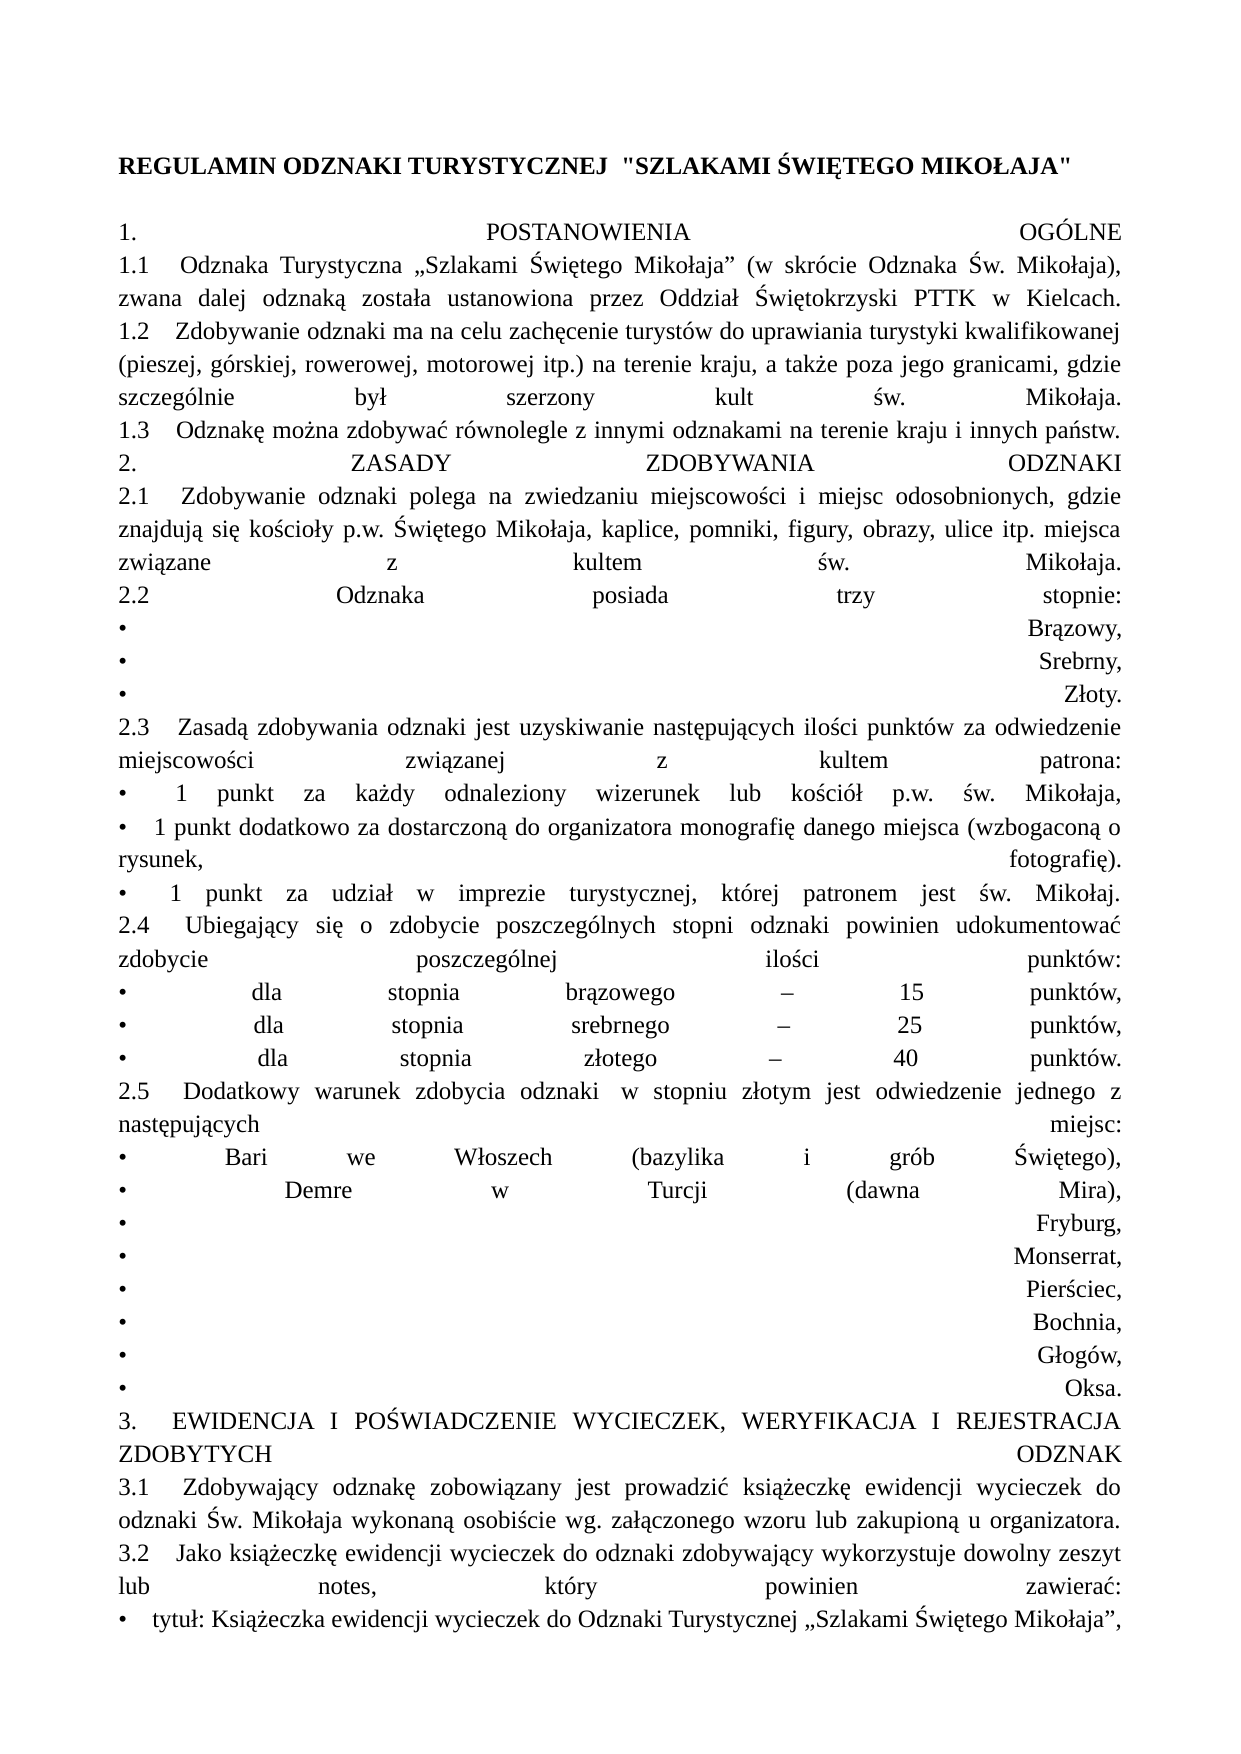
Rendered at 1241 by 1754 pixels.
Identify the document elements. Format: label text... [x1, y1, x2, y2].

text 1. POSTANOWIENIA OGÓLNE 1.1 Odznaka Turystyczna „Szlakami Świętego Mikołaja” (w skrócie Odznaka Św. Mikołaja), zwana dalej odznaką została ustanowiona przez Oddział Świętokrzyski PTTK w Kielcach. 1.2 Zdobywanie odznaki ma na celu zachęcenie turystów do uprawiania turystyki kwalifikowanej (pieszej, górskiej, rowerowej, motorowej itp.) na terenie kraju, a także poza jego granicami, gdzie szczególnie był szerzony kult św. Mikołaja. 1.3 Odznakę można zdobywać równolegle z innymi odznakami na terenie kraju i innych państw. 2. ZASADY ZDOBYWANIA ODZNAKI 2.1 Zdobywanie odznaki polega na zwiedzaniu miejscowości i miejsc odosobnionych, gdzie znajdują się kościoły p.w. Świętego Mikołaja, kaplice, pomniki, figury, obrazy, ulice itp. miejsca związane z kultem św. Mikołaja. 2.2 Odznaka posiada trzy stopnie: • Brązowy, • Srebrny, • Złoty. 2.3 Zasadą zdobywania odznaki jest uzyskiwanie następujących ilości punktów za odwiedzenie miejscowości związanej z kultem patrona: • 1 punkt za każdy odnaleziony wizerunek lub kościół p.w. św. Mikołaja, • 1 punkt dodatkowo za dostarczoną do organizatora monografię danego miejsca (wzbogaconą o rysunek, fotografię). • 1 punkt za udział w imprezie turystycznej, której patronem jest św. Mikołaj. 2.4 Ubiegający się o zdobycie poszczególnych stopni odznaki powinien udokumentować zdobycie poszczególnej ilości punktów: • dla stopnia brązowego – 15 punktów, • dla stopnia srebrnego – 25 punktów, • dla stopnia złotego – 40 punktów. 2.5 Dodatkowy warunek zdobycia odznaki w stopniu złotym jest odwiedzenie jednego z następujących miejsc: • Bari we Włoszech (bazylika i grób Świętego), • Demre w Turcji (dawna Mira), • Fryburg, • Monserrat, • Pierściec, • Bochnia, • Głogów, • Oksa. 3. EWIDENCJA I POŚWIADCZENIE WYCIECZEK, WERYFIKACJA I REJESTRACJA ZDOBYTYCH ODZNAK 3.1 Zdobywający odznakę zobowiązany jest prowadzić książeczkę ewidencji wycieczek do odznaki Św. Mikołaja wykonaną osobiście wg. załączonego wzoru lub zakupioną u organizatora. 3.2 Jako książeczkę ewidencji wycieczek do odznaki zdobywający wykorzystuje dowolny zeszyt lub notes, który powinien zawierać: • tytuł: Książeczka ewidencji wycieczek do Odznaki Turystycznej „Szlakami Świętego Mikołaja”, [118, 184, 1122, 1633]
text REGULAMIN ODZNAKI TURYSTYCZNEJ "SZLAKAMI ŚWIĘTEGO MIKOŁAJA" [118, 151, 1122, 180]
